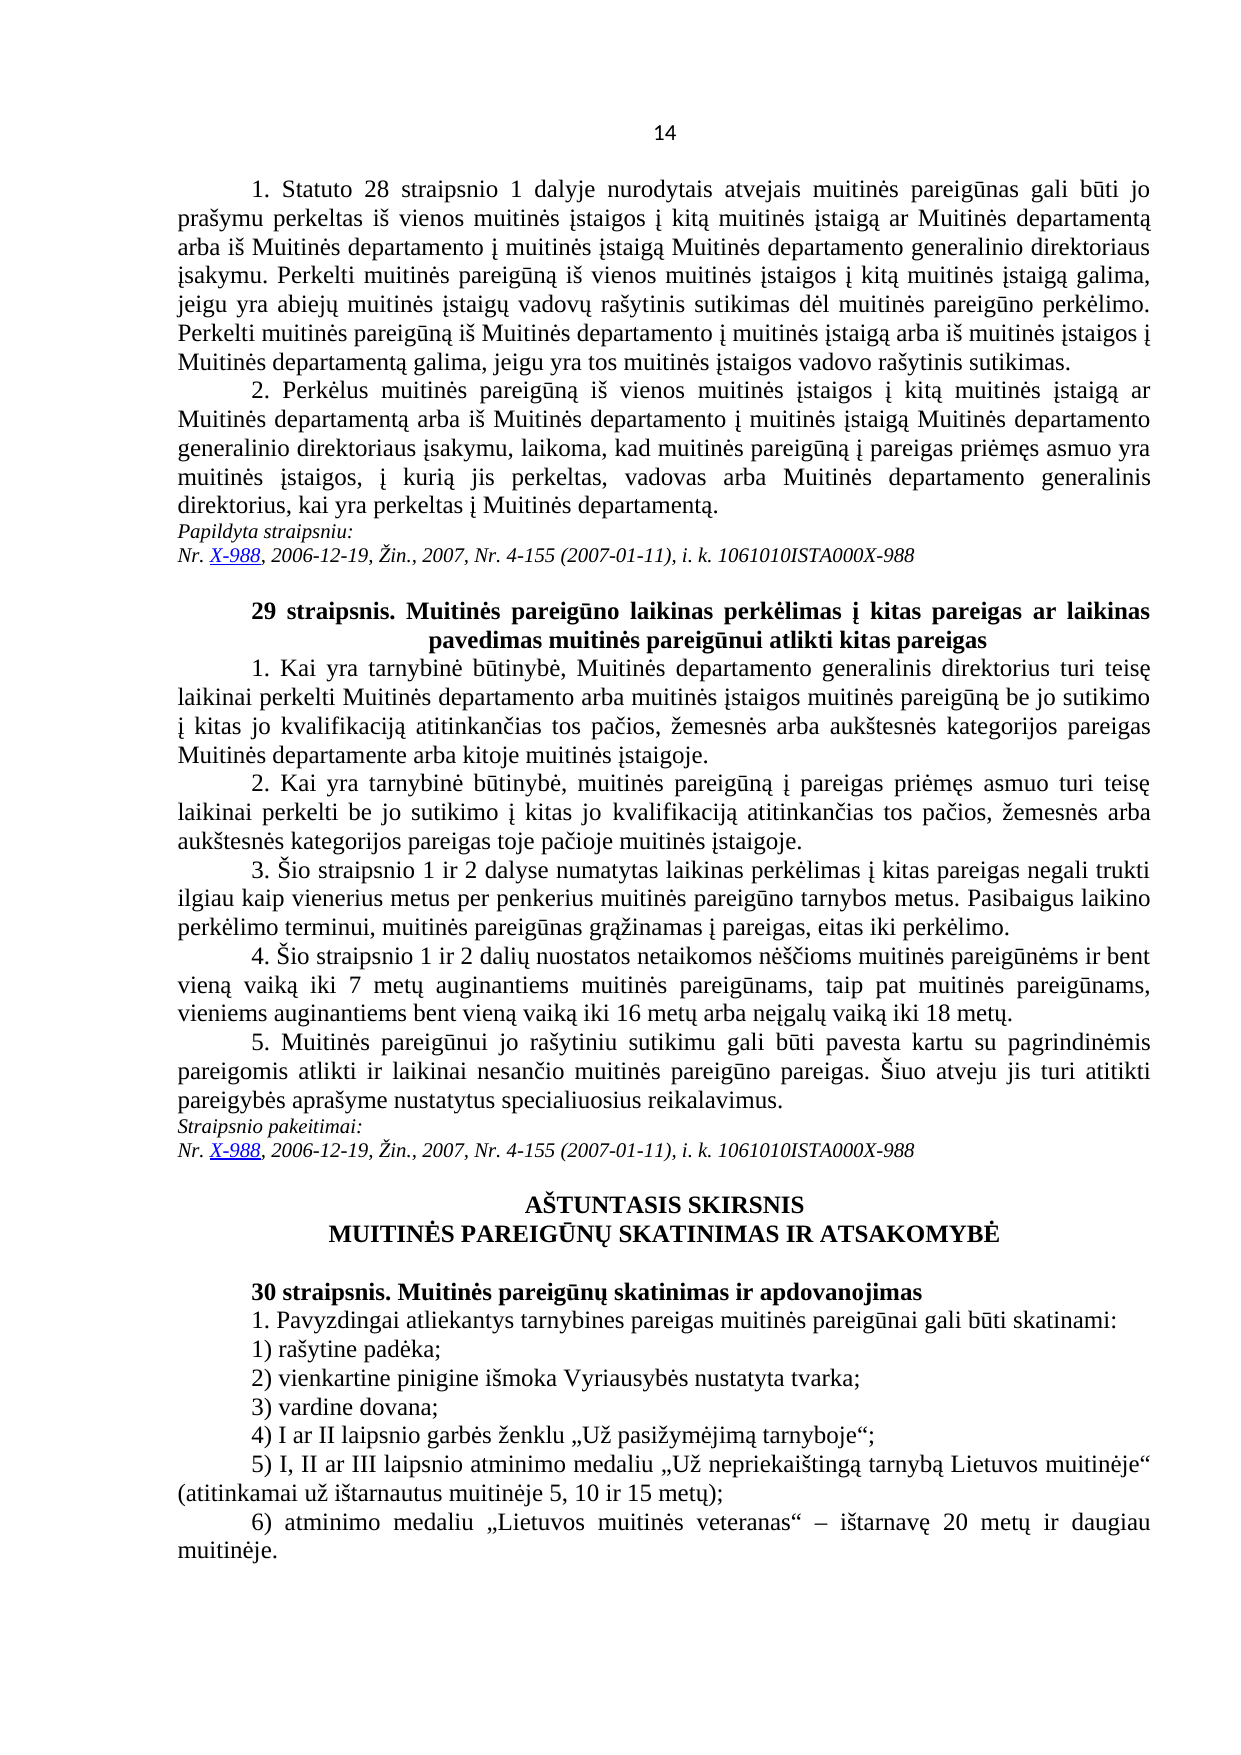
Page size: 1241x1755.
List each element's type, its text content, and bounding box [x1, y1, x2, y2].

text 2) vienkartine pinigine išmoka Vyriausybės nustatyta tvarka; [177, 1363, 1152, 1392]
text MUITINĖS PAREIGŪNŲ SKATINIMAS IR ATSAKOMYBĖ [177, 1219, 1152, 1248]
text 6) atminimo medaliu „Lietuvos muitinės veteranas“ – ištarnavę 20 metų ir daugiau muitinėje. [177, 1507, 1152, 1564]
text 1) rašytine padėka; [177, 1334, 1152, 1363]
text 2. Perkėlus muitinės pareigūną iš vienos muitinės įstaigos į kitą muitinės įstaigą ar Muitinės departamentą arba iš Muitinės departamento į muitinės įstaigą Muitinės departamento generalinio direktoriaus įsakymu, laikoma, kad muitinės pareigūną į pareigas priėmęs asmuo yra muitinės įstaigos, į kurią jis perkeltas, vadovas arba Muitinės departamento generalinis direktorius, kai yra perkeltas į Muitinės departamentą. [177, 375, 1152, 519]
text 29 straipsnis. Muitinės pareigūno laikinas perkėlimas į kitas pareigas ar laikinas pavedimas muitinės pareigūnui atlikti kitas pareigas [251, 596, 1152, 653]
text Papildyta straipsniu: [177, 519, 1152, 543]
text Nr. X-988, 2006-12-19, Žin., 2007, Nr. 4-155 (2007-01-11), i. k. 1061010ISTA000X-988 [177, 1138, 1152, 1162]
text 3) vardine dovana; [177, 1392, 1152, 1420]
text 5. Muitinės pareigūnui jo rašytiniu sutikimu gali būti pavesta kartu su pagrindinėmis pareigomis atlikti ir laikinai nesančio muitinės pareigūno pareigas. Šiuo atveju jis turi atitikti pareigybės aprašyme nustatytus specialiuosius reikalavimus. [177, 1027, 1152, 1113]
text 2. Kai yra tarnybinė būtinybė, muitinės pareigūną į pareigas priėmęs asmuo turi teisę laikinai perkelti be jo sutikimo į kitas jo kvalifikaciją atitinkančias tos pačios, žemesnės arba aukštesnės kategorijos pareigas toje pačioje muitinės įstaigoje. [177, 768, 1152, 855]
text 1. Kai yra tarnybinė būtinybė, Muitinės departamento generalinis direktorius turi teisę laikinai perkelti Muitinės departamento arba muitinės įstaigos muitinės pareigūną be jo sutikimo į kitas jo kvalifikaciją atitinkančias tos pačios, žemesnės arba aukštesnės kategorijos pareigas Muitinės departamente arba kitoje muitinės įstaigoje. [177, 653, 1152, 768]
text 3. Šio straipsnio 1 ir 2 dalyse numatytas laikinas perkėlimas į kitas pareigas negali trukti ilgiau kaip vienerius metus per penkerius muitinės pareigūno tarnybos metus. Pasibaigus laikino perkėlimo terminui, muitinės pareigūnas grąžinamas į pareigas, eitas iki perkėlimo. [177, 855, 1152, 941]
text 1. Pavyzdingai atliekantys tarnybines pareigas muitinės pareigūnai gali būti skatinami: [177, 1305, 1152, 1334]
text 5) I, II ar III laipsnio atminimo medaliu „Už nepriekaištingą tarnybą Lietuvos muitinėje“ (atitinkamai už ištarnautus muitinėje 5, 10 ir 15 metų); [177, 1449, 1152, 1507]
text AŠTUNTASIS SKIRSNIS [177, 1190, 1152, 1219]
text 4. Šio straipsnio 1 ir 2 dalių nuostatos netaikomos nėščioms muitinės pareigūnėms ir bent vieną vaiką iki 7 metų auginantiems muitinės pareigūnams, taip pat muitinės pareigūnams, vieniems auginantiems bent vieną vaiką iki 16 metų arba neįgalų vaiką iki 18 metų. [177, 941, 1152, 1027]
text 30 straipsnis. Muitinės pareigūnų skatinimas ir apdovanojimas [177, 1277, 1152, 1305]
text Nr. X-988, 2006-12-19, Žin., 2007, Nr. 4-155 (2007-01-11), i. k. 1061010ISTA000X-988 [177, 543, 1152, 567]
text Straipsnio pakeitimai: [177, 1113, 1152, 1138]
text 4) I ar II laipsnio garbės ženklu „Už pasižymėjimą tarnyboje“; [177, 1420, 1152, 1449]
text 1. Statuto 28 straipsnio 1 dalyje nurodytais atvejais muitinės pareigūnas gali būti jo prašymu perkeltas iš vienos muitinės įstaigos į kitą muitinės įstaigą ar Muitinės departamentą arba iš Muitinės departamento į muitinės įstaigą Muitinės departamento generalinio direktoriaus įsakymu. Perkelti muitinės pareigūną iš vienos muitinės įstaigos į kitą muitinės įstaigą galima, jeigu yra abiejų muitinės įstaigų vadovų rašytinis sutikimas dėl muitinės pareigūno perkėlimo. Perkelti muitinės pareigūną iš Muitinės departamento į muitinės įstaigą arba iš muitinės įstaigos į Muitinės departamentą galima, jeigu yra tos muitinės įstaigos vadovo rašytinis sutikimas. [177, 174, 1152, 375]
